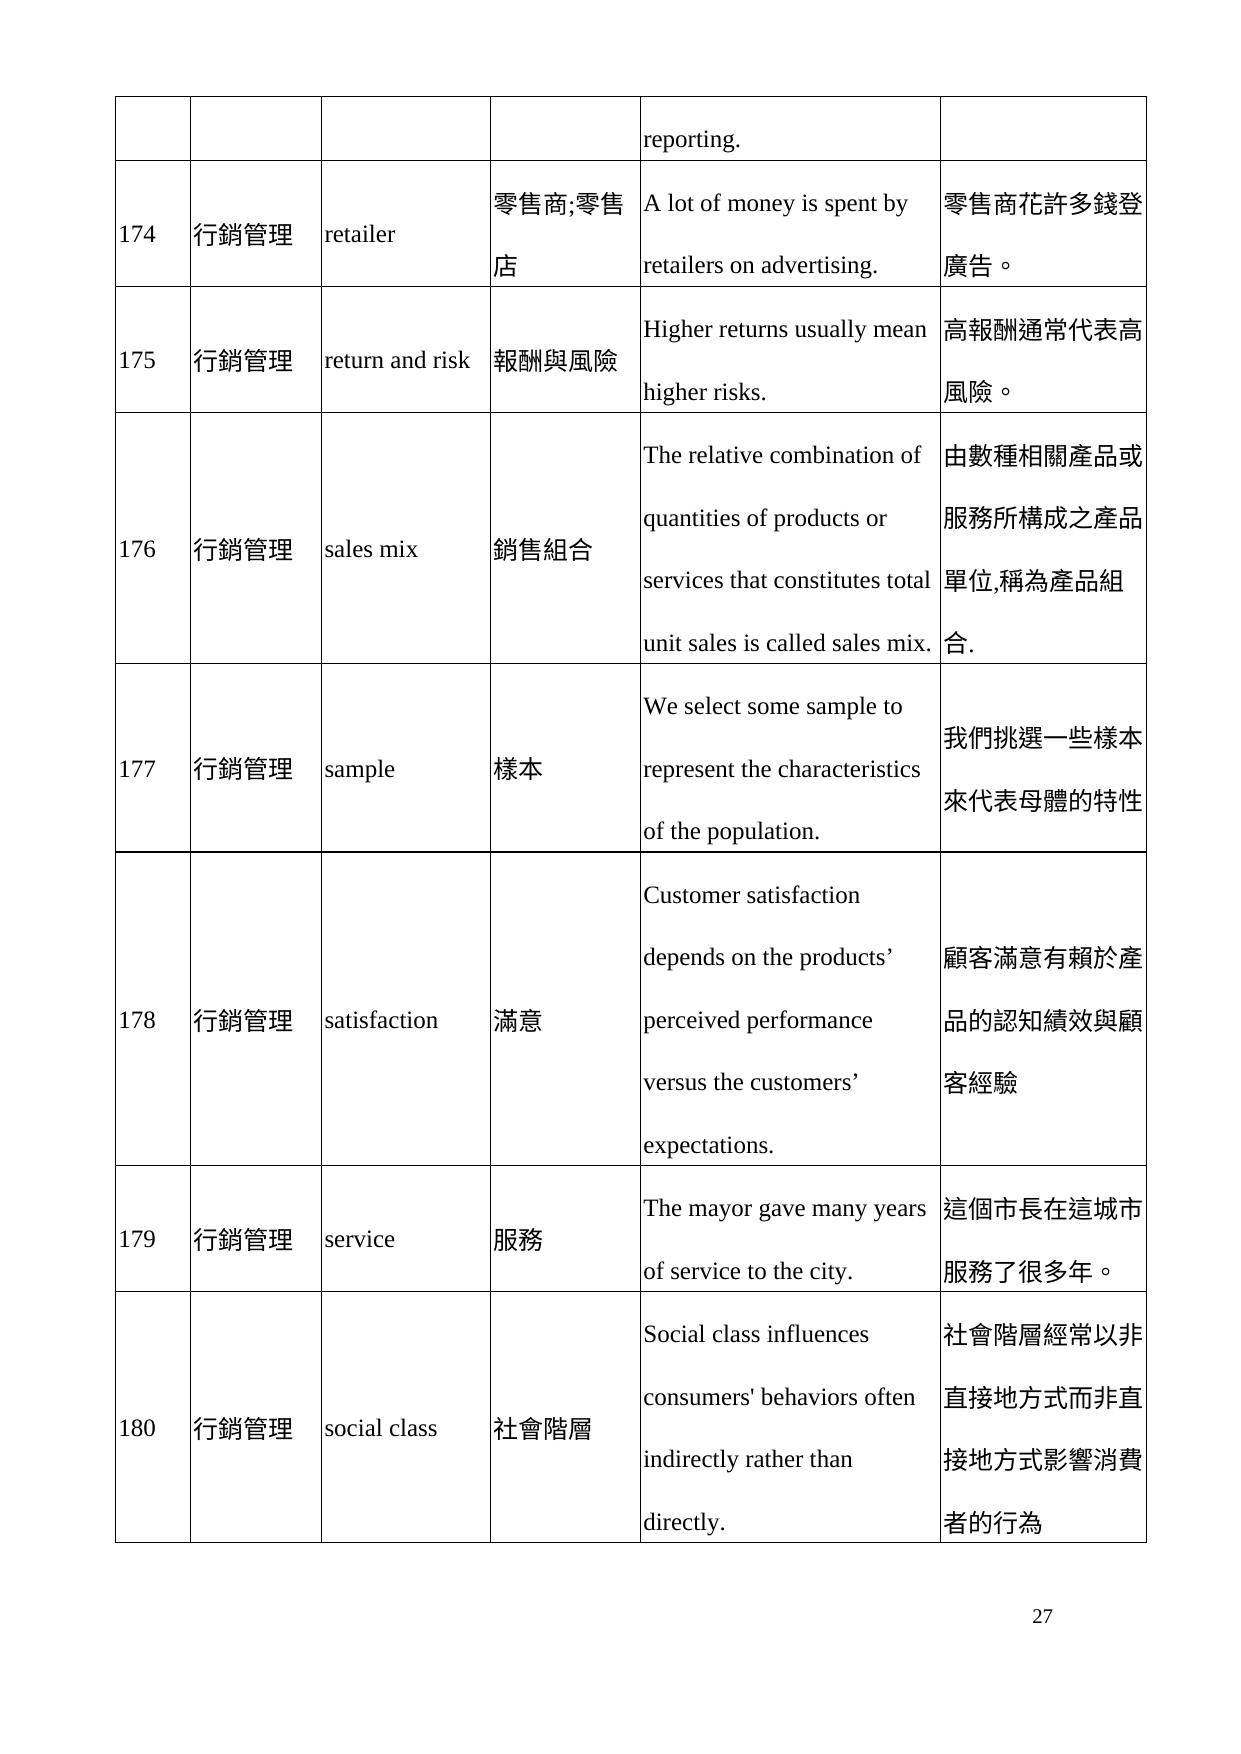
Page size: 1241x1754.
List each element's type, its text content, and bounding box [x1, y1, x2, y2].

table_cell 174 [116, 161, 190, 286]
table_cell 行銷管理 [191, 161, 321, 286]
table_cell 這個市長在這城市服務了很多年。 [941, 1166, 1146, 1291]
table_cell The mayor gave many years of service to the city. [641, 1166, 940, 1291]
table_cell The relative combination of quantities of products or services that constitutes total unit sales is called sales mix. [641, 413, 940, 663]
table_cell 由數種相關產品或服務所構成之產品單位,稱為產品組合. [941, 413, 1146, 663]
table_cell Customer satisfaction depends on the products’ perceived performance versus the customers’ expectations. [641, 853, 940, 1165]
table_cell 180 [116, 1292, 190, 1542]
table_cell Social class influences consumers' behaviors often indirectly rather than directly. [641, 1292, 940, 1542]
table_cell 零售商花許多錢登廣告。 [941, 161, 1146, 286]
table_cell return and risk [322, 287, 490, 412]
table_cell [116, 97, 190, 160]
table_cell 高報酬通常代表高風險。 [941, 287, 1146, 412]
table_cell 178 [116, 853, 190, 1165]
table_cell sales mix [322, 413, 490, 663]
table_cell 我們挑選一些樣本來代表母體的特性 [941, 664, 1146, 851]
table_cell [322, 97, 490, 160]
table_cell 176 [116, 413, 190, 663]
table_cell 銷售組合 [491, 413, 640, 663]
table_cell 零售商;零售店 [491, 161, 640, 286]
table_cell [191, 97, 321, 160]
table_cell 行銷管理 [191, 287, 321, 412]
table_cell 175 [116, 287, 190, 412]
table_cell [491, 97, 640, 160]
table_cell 服務 [491, 1166, 640, 1291]
table_cell We select some sample to represent the characteristics of the population. [641, 664, 940, 851]
table_cell 行銷管理 [191, 664, 321, 851]
table_cell 社會階層經常以非直接地方式而非直接地方式影響消費者的行為 [941, 1292, 1146, 1542]
table_cell 報酬與風險 [491, 287, 640, 412]
table_cell 177 [116, 664, 190, 851]
table_cell 179 [116, 1166, 190, 1291]
table_cell 行銷管理 [191, 1166, 321, 1291]
table_cell 行銷管理 [191, 413, 321, 663]
table_cell sample [322, 664, 490, 851]
table_cell satisfaction [322, 853, 490, 1165]
table_cell 行銷管理 [191, 1292, 321, 1542]
table_cell social class [322, 1292, 490, 1542]
table_cell Higher returns usually mean higher risks. [641, 287, 940, 412]
table_cell reporting. [641, 97, 940, 160]
table_cell 行銷管理 [191, 853, 321, 1165]
table_cell retailer [322, 161, 490, 286]
table_cell 社會階層 [491, 1292, 640, 1542]
table_cell [941, 97, 1146, 160]
table_cell A lot of money is spent by retailers on advertising. [641, 161, 940, 286]
table_cell 滿意 [491, 853, 640, 1165]
table_cell 樣本 [491, 664, 640, 851]
table_cell service [322, 1166, 490, 1291]
table_cell 顧客滿意有賴於產品的認知績效與顧客經驗 [941, 853, 1146, 1165]
